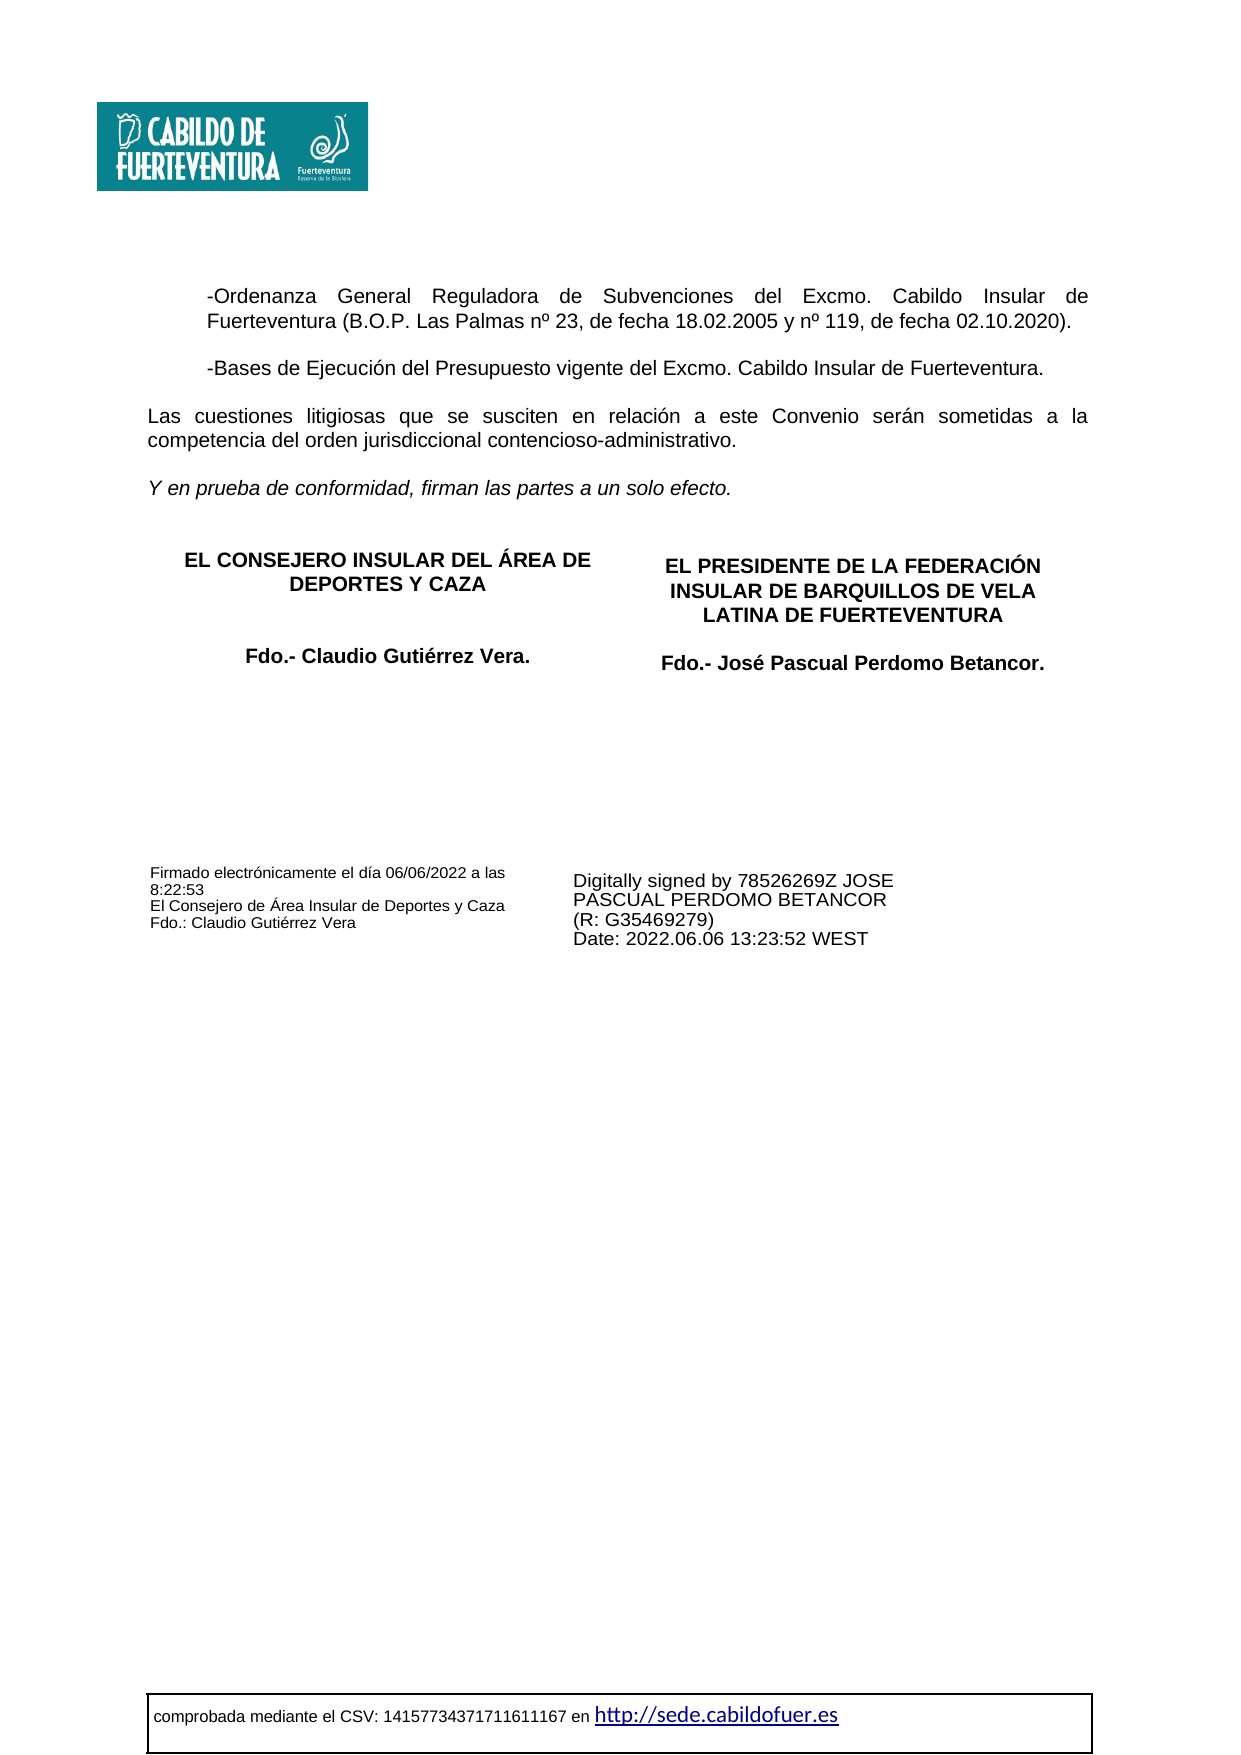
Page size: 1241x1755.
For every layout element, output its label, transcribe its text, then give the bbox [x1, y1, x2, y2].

text Las cuestiones litigiosas que se susciten en relación a este Convenio serán sometidas a la competencia del orden jurisdiccional contencioso-administrativo. [147, 404, 1107, 452]
text Firmado electrónicamente el día 06/06/2022 a las 8:22:53 [150, 866, 510, 899]
text EL PRESIDENTE DE LA FEDERACIÓN INSULAR DE BARQUILLOS DE VELA LATINA DE FUERTEVENTURA [664, 554, 1042, 627]
text -Bases de Ejecución del Presupuesto vigente del Excmo. Cabildo Insular de Fuerteventura. [207, 356, 1107, 380]
text Y en prueba de conformidad, firman las partes a un solo efecto. [147, 476, 1107, 500]
text Date: 2022.06.06 13:23:52 WEST [573, 930, 1107, 950]
text El Consejero de Área Insular de Deportes y Caza Fdo.: Claudio Gutiérrez Vera [150, 899, 509, 932]
text Digitally signed by 78526269Z JOSE PASCUAL PERDOMO BETANCOR (R: G35469279) [573, 871, 917, 930]
text -Ordenanza General Reguladora de Subvenciones del Excmo. Cabildo Insular de Fuerteventura (B.O.P. Las Palmas nº 23, de fecha 18.02.2005 y nº 119, de fecha 02.10.2020). [207, 284, 1107, 332]
text Fdo.- José Pascual Perdomo Betancor. [598, 650, 1107, 674]
text Fdo.- Claudio Gutiérrez Vera. [183, 644, 592, 668]
subtitle EL CONSEJERO INSULAR DEL ÁREA DE DEPORTES Y CAZA [183, 548, 592, 596]
